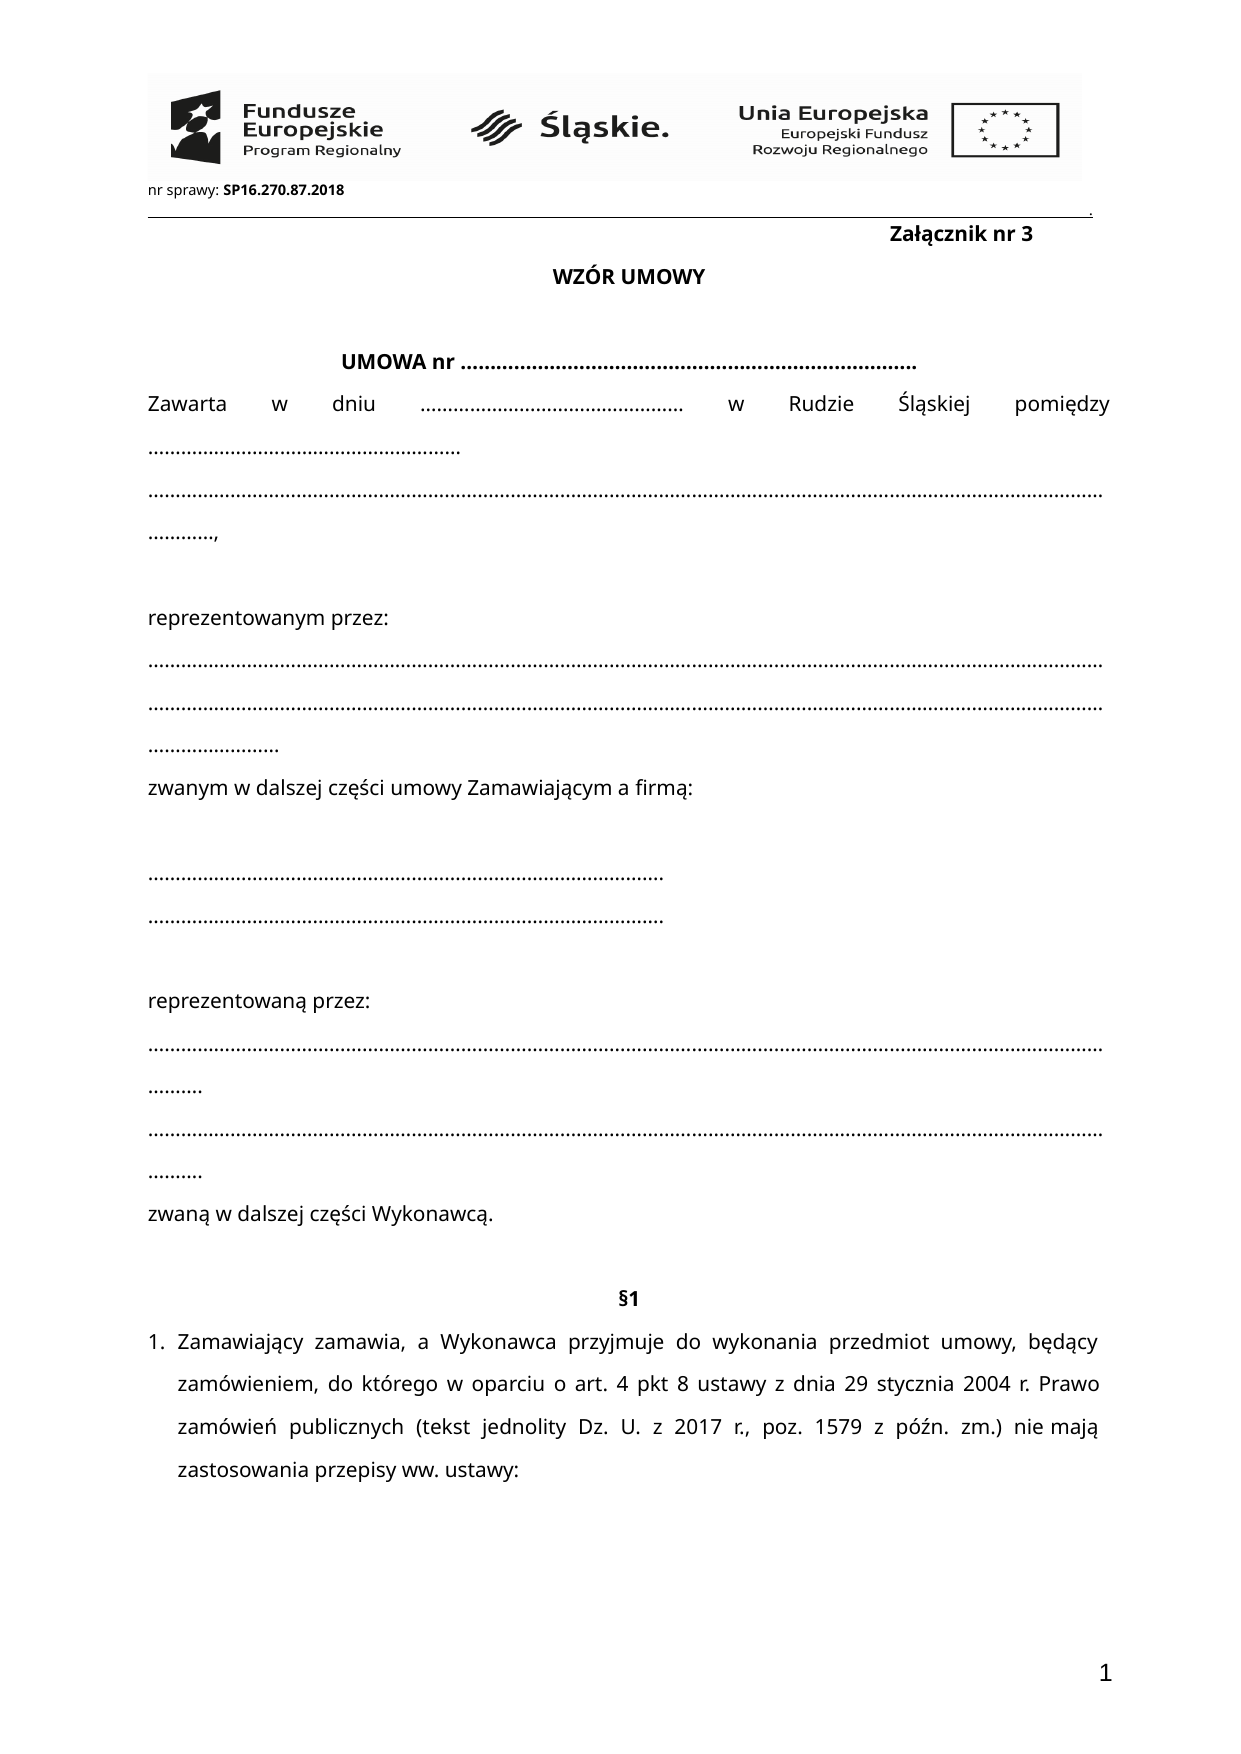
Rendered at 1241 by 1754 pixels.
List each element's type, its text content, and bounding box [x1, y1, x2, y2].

text §1 [148, 1284, 1110, 1313]
text zwanym w dalszej części umowy Zamawiającym a firmą: [148, 773, 1110, 801]
text …………………………………………………………………………………. [148, 901, 1110, 929]
text …………………………………………………………………………………. [148, 858, 1110, 887]
text Załącznik nr 3 [148, 219, 1110, 248]
text reprezentowanym przez: [148, 603, 1110, 631]
text UMOWA nr ………………………………………………………………….. [148, 347, 1110, 375]
text Zawarta w dniu ………………………………………… w Rudzie Śląskiej pomiędzy ………………………………………………… [148, 389, 1110, 461]
text ………………………………………………………………………………………………………………………………………………………………………………………………………………………………………………………………………………………………………………………………………… [148, 645, 1110, 759]
text zwaną w dalszej części Wykonawcą. [148, 1199, 1110, 1227]
text 1. Zamawiający zamawia, a Wykonawca przyjmuje do wykonania przedmiot umowy, będący zamówieniem, do którego w oparciu o art. 4 pkt 8 ustawy z dnia 29 stycznia 2004 r. Prawo zamówień publicznych (tekst jednolity Dz. U. z 2017 r., poz. 1579 z późn. zm.) nie mają zastosowania przepisy ww. ustawy: [148, 1327, 1110, 1483]
text WZÓR UMOWY [148, 262, 1110, 290]
text reprezentowaną przez: ………………………………………………………………………………………………………………………………………………………………….…………………………………………………………………………………………………………………………………………………………………. [148, 986, 1110, 1185]
picture [147, 73, 1083, 181]
text ……………………………………………………………………………………………………………………………………………………………………, [148, 475, 1110, 546]
